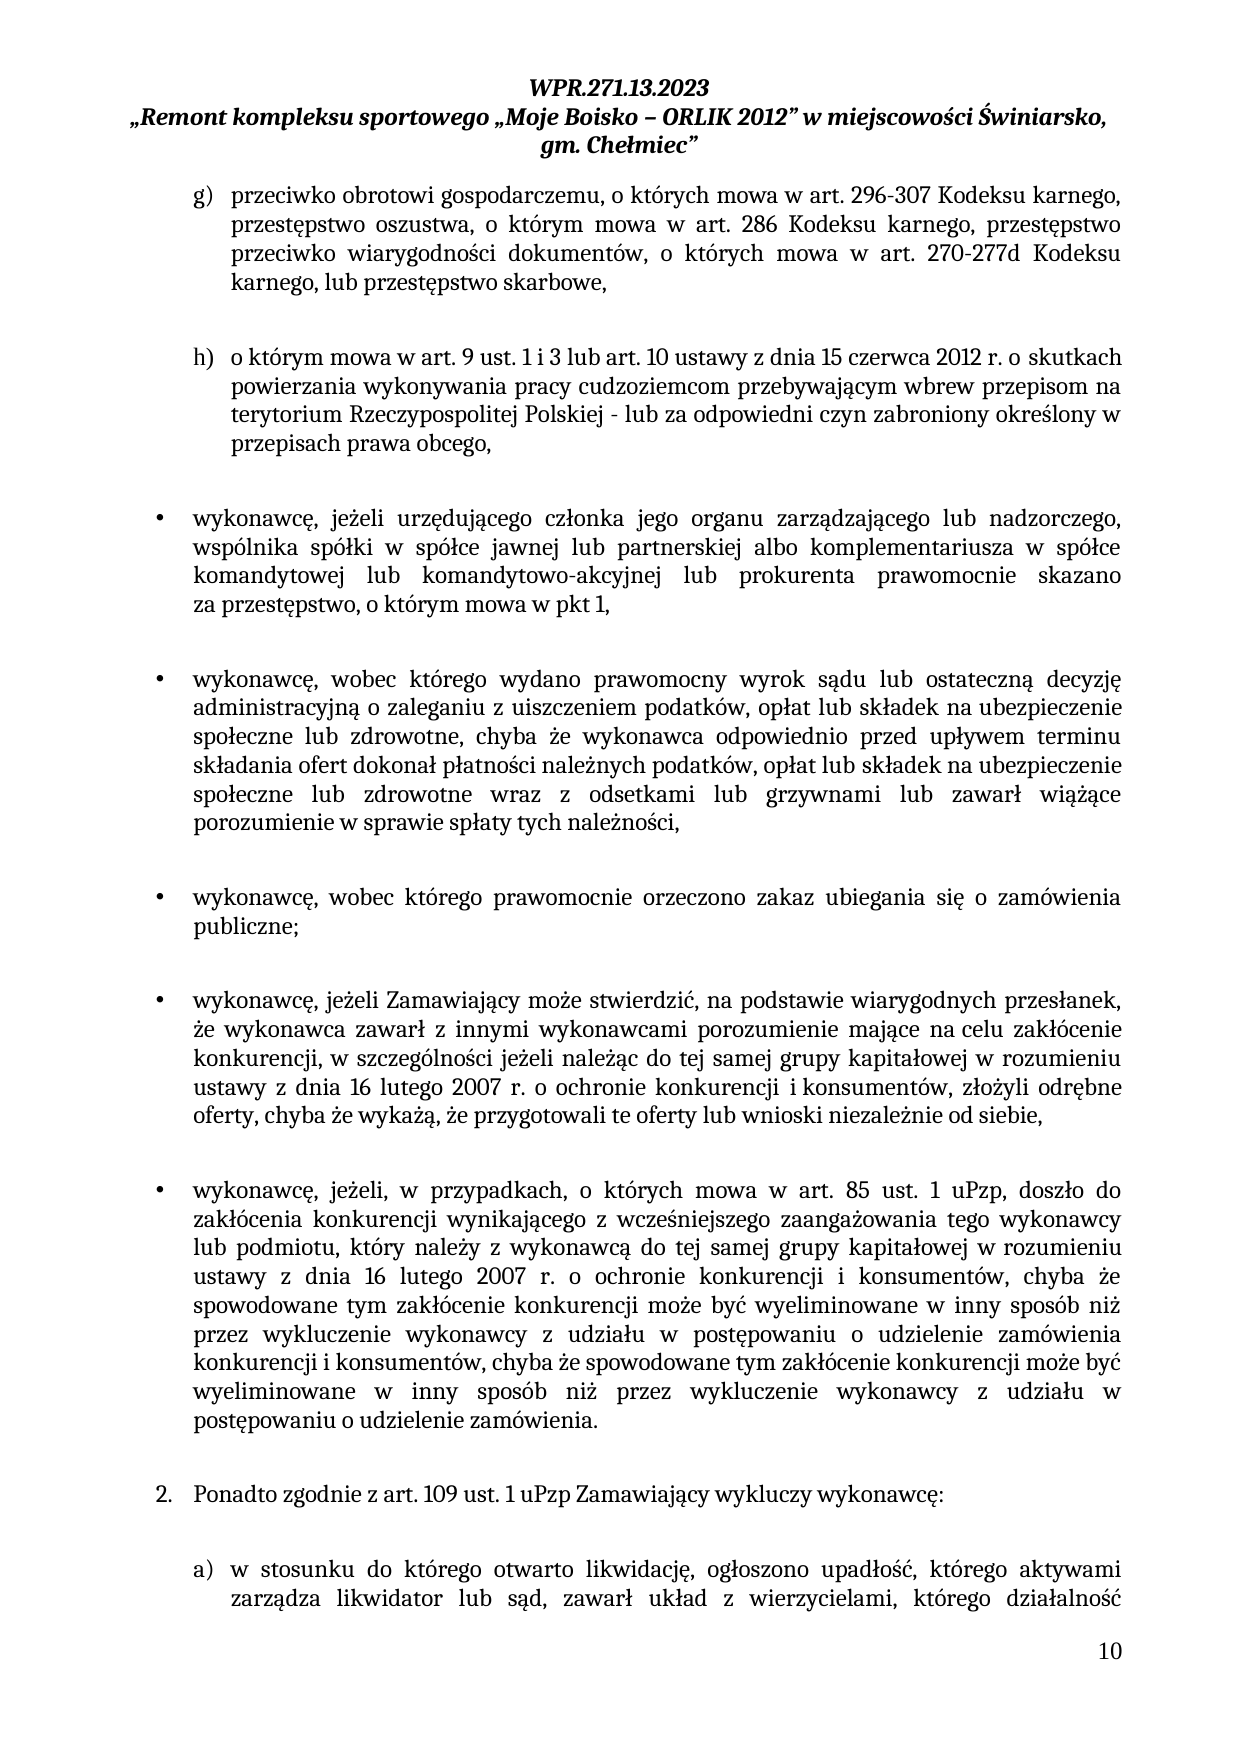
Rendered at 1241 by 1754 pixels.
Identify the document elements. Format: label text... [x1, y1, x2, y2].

list w stosunku do którego otwarto likwidację, ogłoszono upadłość, którego aktywami zarządza likwidator lub sąd, zawarł układ z wierzycielami, którego działalność [193, 1555, 1122, 1612]
list Ponadto zgodnie z art. 109 ust. 1 uPzp Zamawiający wykluczy wykonawcę: [156, 1480, 1122, 1509]
list wykonawcę, wobec którego prawomocnie orzeczono zakaz ubiegania się o zamówienia publiczne; [156, 883, 1122, 940]
list przeciwko obrotowi gospodarczemu, o których mowa w art. 296-307 Kodeksu karnego, przestępstwo oszustwa, o którym mowa w art. 286 Kodeksu karnego, przestępstwo przeciwko wiarygodności dokumentów, o których mowa w art. 270-277d Kodeksu karnego, lub przestępstwo skarbowe, [193, 181, 1122, 296]
list wykonawcę, jeżeli, w przypadkach, o których mowa w art. 85 ust. 1 uPzp, doszło do zakłócenia konkurencji wynikającego z wcześniejszego zaangażowania tego wykonawcy lub podmiotu, który należy z wykonawcą do tej samej grupy kapitałowej w rozumieniu ustawy z dnia 16 lutego 2007 r. o ochronie konkurencji i konsumentów, chyba że spowodowane tym zakłócenie konkurencji może być wyeliminowane w inny sposób niż przez wykluczenie wykonawcy z udziału w postępowaniu o udzielenie zamówienia konkurencji i konsumentów, chyba że spowodowane tym zakłócenie konkurencji może być wyeliminowane w inny sposób niż przez wykluczenie wykonawcy z udziału w postępowaniu o udzielenie zamówienia. [156, 1176, 1122, 1434]
list wykonawcę, jeżeli Zamawiający może stwierdzić, na podstawie wiarygodnych przesłanek, że wykonawca zawarł z innymi wykonawcami porozumienie mające na celu zakłócenie konkurencji, w szczególności jeżeli należąc do tej samej grupy kapitałowej w rozumieniu ustawy z dnia 16 lutego 2007 r. o ochronie konkurencji i konsumentów, złożyli odrębne oferty, chyba że wykażą, że przygotowali te oferty lub wnioski niezależnie od siebie, [156, 986, 1122, 1130]
list wykonawcę, jeżeli urzędującego członka jego organu zarządzającego lub nadzorczego, wspólnika spółki w spółce jawnej lub partnerskiej albo komplementariusza w spółce komandytowej lub komandytowo-akcyjnej lub prokurenta prawomocnie skazano za przestępstwo, o którym mowa w pkt 1, [156, 504, 1122, 619]
list o którym mowa w art. 9 ust. 1 i 3 lub art. 10 ustawy z dnia 15 czerwca 2012 r. o skutkach powierzania wykonywania pracy cudzoziemcom przebywającym wbrew przepisom na terytorium Rzeczypospolitej Polskiej - lub za odpowiedni czyn zabroniony określony w przepisach prawa obcego, [193, 342, 1122, 458]
list wykonawcę, wobec którego wydano prawomocny wyrok sądu lub ostateczną decyzję administracyjną o zaleganiu z uiszczeniem podatków, opłat lub składek na ubezpieczenie społeczne lub zdrowotne, chyba że wykonawca odpowiednio przed upływem terminu składania ofert dokonał płatności należnych podatków, opłat lub składek na ubezpieczenie społeczne lub zdrowotne wraz z odsetkami lub grzywnami lub zawarł wiążące porozumienie w sprawie spłaty tych należności, [156, 664, 1122, 837]
